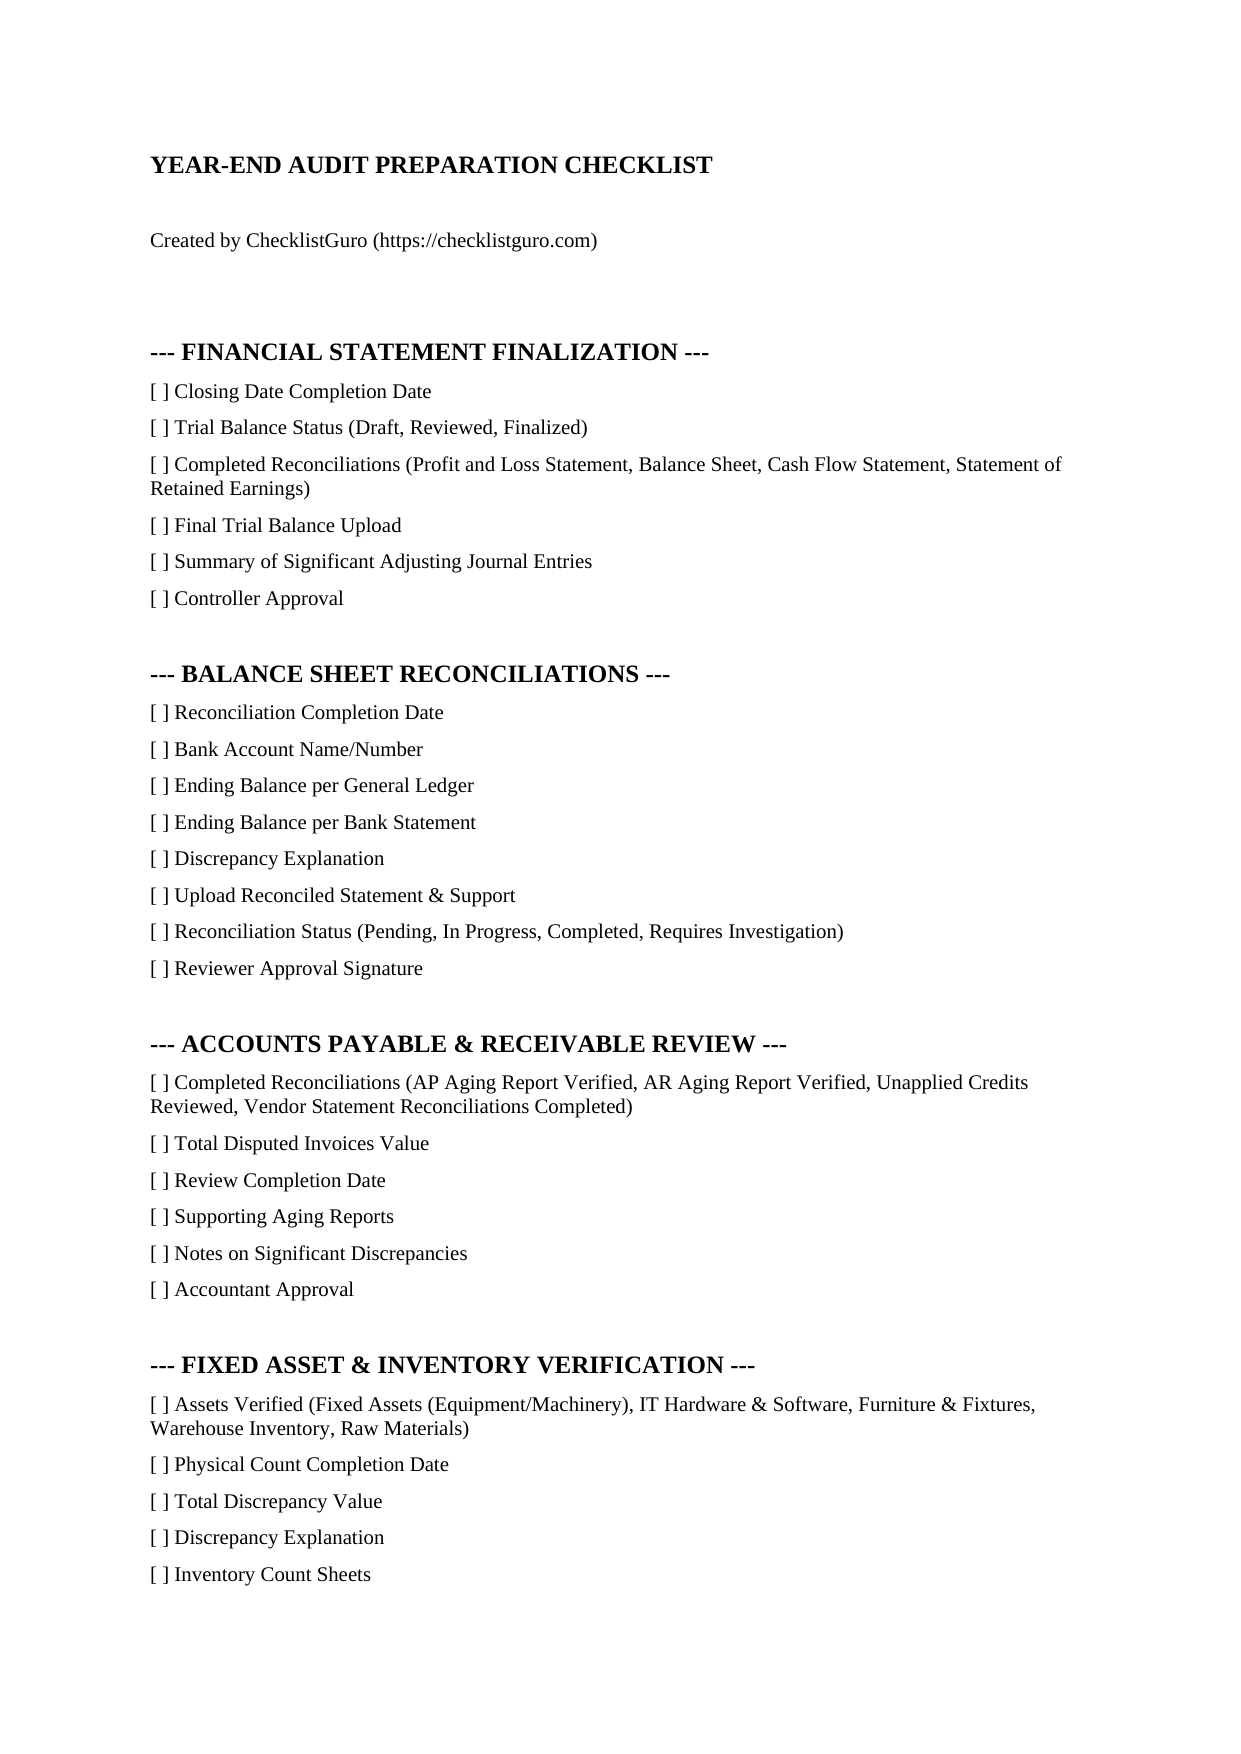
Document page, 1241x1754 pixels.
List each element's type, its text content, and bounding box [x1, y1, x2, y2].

text Created by ChecklistGuro (https://checklistguro.com) [150, 228, 1090, 252]
text [ ] Notes on Significant Discrepancies [150, 1241, 1090, 1265]
text --- FINANCIAL STATEMENT FINALIZATION --- [150, 337, 1090, 366]
text [ ] Reconciliation Completion Date [150, 700, 1090, 724]
text [ ] Trial Balance Status (Draft, Reviewed, Finalized) [150, 415, 1090, 439]
text [ ] Total Disputed Invoices Value [150, 1131, 1090, 1155]
text --- ACCOUNTS PAYABLE & RECEIVABLE REVIEW --- [150, 1029, 1090, 1058]
text --- BALANCE SHEET RECONCILIATIONS --- [150, 659, 1090, 687]
text [ ] Controller Approval [150, 586, 1090, 610]
text [ ] Reviewer Approval Signature [150, 956, 1090, 980]
text [ ] Accountant Approval [150, 1277, 1090, 1301]
text [ ] Completed Reconciliations (AP Aging Report Verified, AR Aging Report Verified, Unapplied Credits Reviewed, Vendor Statement Reconciliations Completed) [150, 1070, 1090, 1118]
text [ ] Ending Balance per General Ledger [150, 773, 1090, 797]
text [ ] Reconciliation Status (Pending, In Progress, Completed, Requires Investigation) [150, 919, 1090, 943]
text [ ] Physical Count Completion Date [150, 1452, 1090, 1476]
text YEAR-END AUDIT PREPARATION CHECKLIST [150, 150, 1090, 179]
text [ ] Supporting Aging Reports [150, 1204, 1090, 1228]
text --- FIXED ASSET & INVENTORY VERIFICATION --- [150, 1350, 1090, 1379]
text [ ] Summary of Significant Adjusting Journal Entries [150, 549, 1090, 573]
text [ ] Upload Reconciled Statement & Support [150, 883, 1090, 907]
text [ ] Bank Account Name/Number [150, 737, 1090, 761]
text [ ] Inventory Count Sheets [150, 1562, 1090, 1586]
text [ ] Completed Reconciliations (Profit and Loss Statement, Balance Sheet, Cash Flow Statement, Statement of Retained Earnings) [150, 452, 1090, 500]
text [ ] Assets Verified (Fixed Assets (Equipment/Machinery), IT Hardware & Software, Furniture & Fixtures, Warehouse Inventory, Raw Materials) [150, 1392, 1090, 1440]
text [ ] Ending Balance per Bank Statement [150, 810, 1090, 834]
text [ ] Total Discrepancy Value [150, 1489, 1090, 1513]
text [ ] Discrepancy Explanation [150, 1525, 1090, 1549]
text [ ] Closing Date Completion Date [150, 379, 1090, 403]
text [ ] Final Trial Balance Upload [150, 512, 1090, 537]
text [ ] Review Completion Date [150, 1167, 1090, 1192]
text [ ] Discrepancy Explanation [150, 846, 1090, 870]
